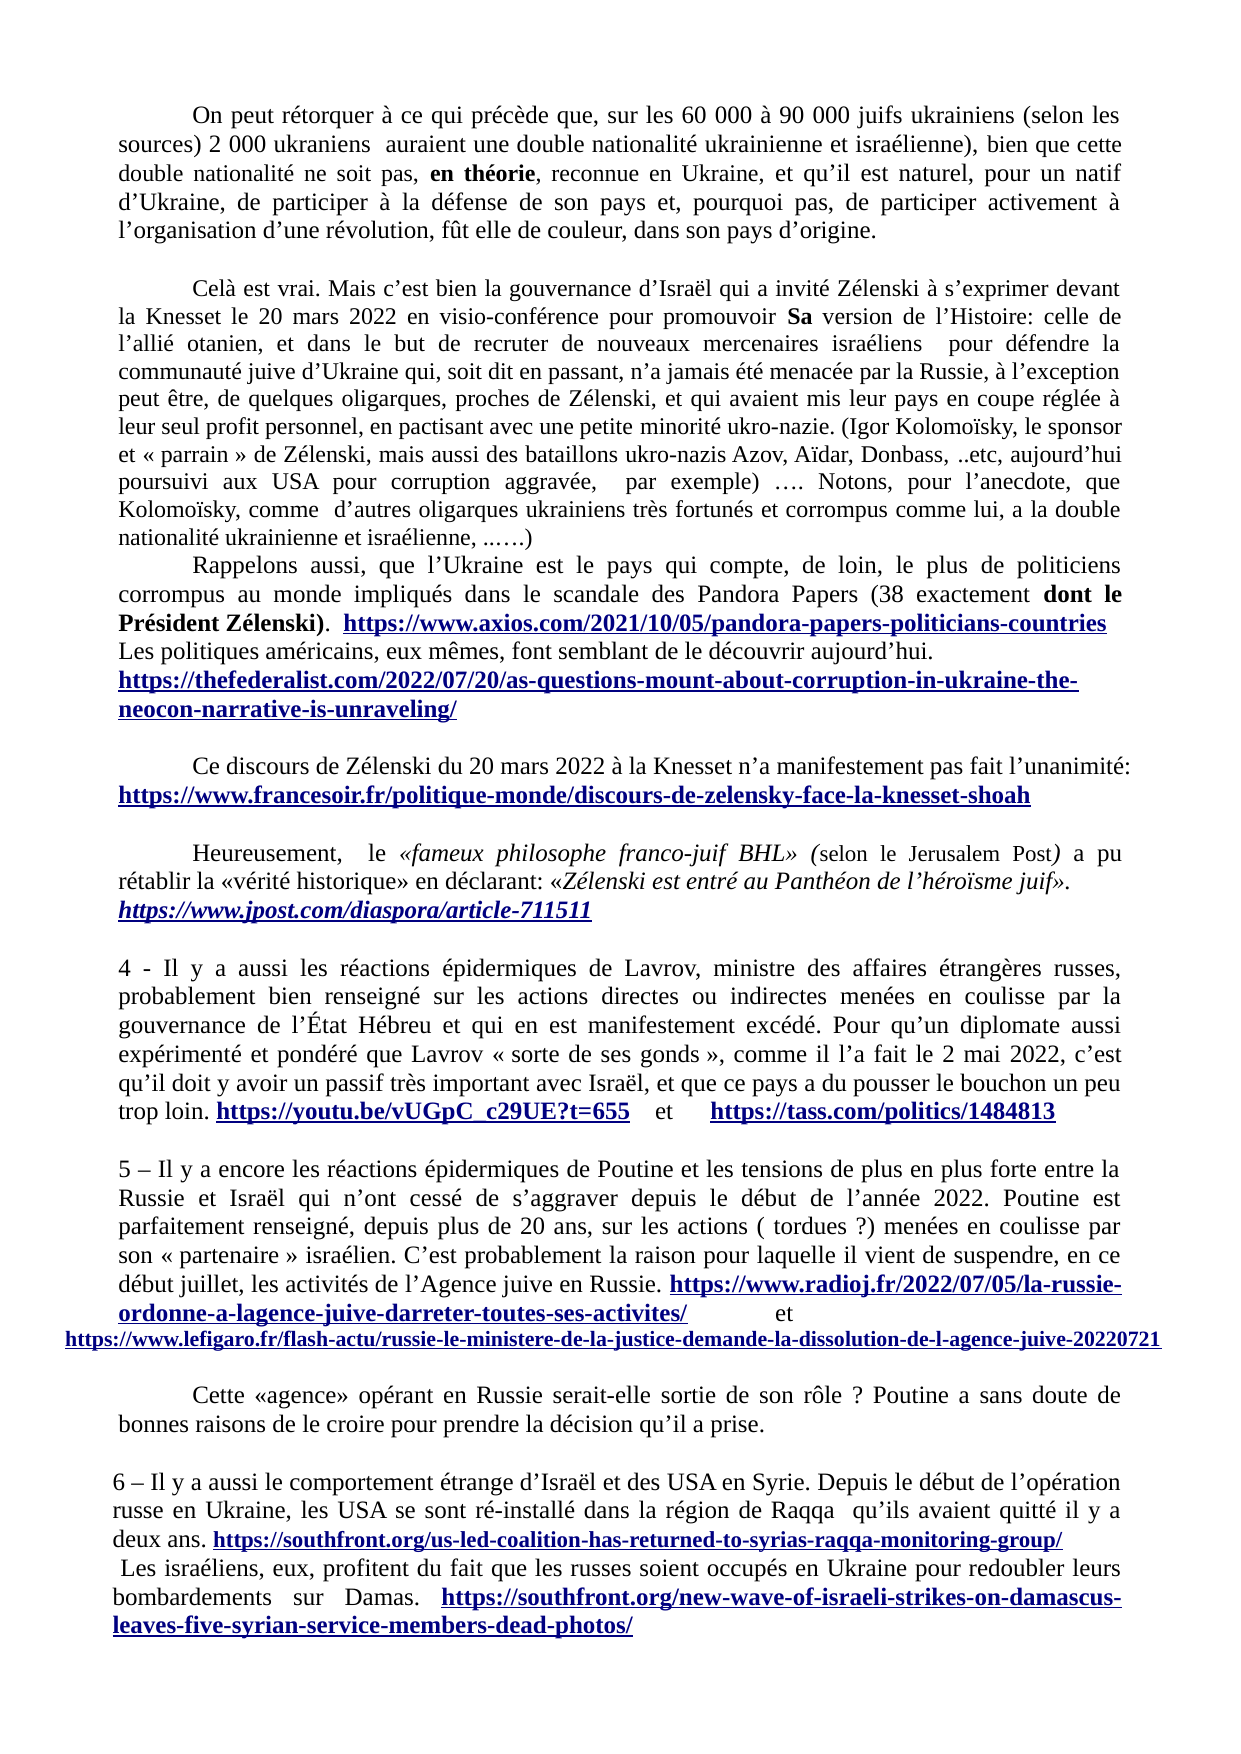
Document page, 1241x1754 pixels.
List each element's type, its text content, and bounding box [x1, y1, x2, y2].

text Cette «agence» opérant en Russie serait-elle sortie de son rôle ? Poutine a sans doute de bonnes raisons de le croire pour prendre la décision qu’il a prise. [118, 1380, 1122, 1438]
text On peut rétorquer à ce qui précède que, sur les 60 000 à 90 000 juifs ukrainiens (selon les sources) 2 000 ukraniens auraient une double nationalité ukrainienne et israélienne), bien que cette double nationalité ne soit pas, en théorie, reconnue en Ukraine, et qu’il est naturel, pour un natif d’Ukraine, de participer à la défense de son pays et, pourquoi pas, de participer activement à l’organisation d’une révolution, fût elle de couleur, dans son pays d’origine. [118, 100, 1122, 244]
text Heureusement, le «fameux philosophe franco-juif BHL» (selon le Jerusalem Post) a pu rétablir la «vérité historique» en déclarant: «Zélenski est entré au Panthéon de l’héroïsme juif». [118, 838, 1122, 895]
text https://www.francesoir.fr/politique-monde/discours-de-zelensky-face-la-knesset-shoah [118, 780, 1122, 809]
text https://www.lefigaro.fr/flash-actu/russie-le-ministere-de-la-justice-demande-la-dissolution-de-l-agence-juive-20220721 [65, 1326, 1163, 1352]
text 5 – Il y a encore les réactions épidermiques de Poutine et les tensions de plus en plus forte entre la Russie et Israël qui n’ont cessé de s’aggraver depuis le début de l’année 2022. Poutine est parfaitement renseigné, depuis plus de 20 ans, sur les actions ( tordues ?) menées en coulisse par son « partenaire » israélien. C’est probablement la raison pour laquelle il vient de suspendre, en ce début juillet, les activités de l’Agence juive en Russie. https://www.radioj.fr/2022/07/05/la-russie-ordonne-a-lagence-juive-darreter-toutes-ses-activites/ et [118, 1154, 1122, 1326]
text Les israéliens, eux, profitent du fait que les russes soient occupés en Ukraine pour redoubler leurs bombardements sur Damas. https://southfront.org/new-wave-of-israeli-strikes-on-damascus-leaves-five-syrian-service-members-dead-photos/ [112, 1553, 1122, 1639]
text Celà est vrai. Mais c’est bien la gouvernance d’Israël qui a invité Zélenski à s’exprimer devant la Knesset le 20 mars 2022 en visio-conférence pour promouvoir Sa version de l’Histoire: celle de l’allié otanien, et dans le but de recruter de nouveaux mercenaires israéliens pour défendre la communauté juive d’Ukraine qui, soit dit en passant, n’a jamais été menacée par la Russie, à l’exception peut être, de quelques oligarques, proches de Zélenski, et qui avaient mis leur pays en coupe réglée à leur seul profit personnel, en pactisant avec une petite minorité ukro-nazie. (Igor Kolomoïsky, le sponsor et « parrain » de Zélenski, mais aussi des bataillons ukro-nazis Azov, Aïdar, Donbass, ..etc, aujourd’hui poursuivi aux USA pour corruption aggravée, par exemple) …. Notons, pour l’anecdote, que Kolomoïsky, comme d’autres oligarques ukrainiens très fortunés et corrompus comme lui, a la double nationalité ukrainienne et israélienne, ..….) [118, 273, 1122, 550]
text Les politiques américains, eux mêmes, font semblant de le découvrir aujourd’hui. https://thefederalist.com/2022/07/20/as-questions-mount-about-corruption-in-ukraine-the-neocon-narrative-is-unraveling/ [118, 636, 1152, 723]
text https://www.jpost.com/diaspora/article-711511 [118, 895, 1122, 924]
text Rappelons aussi, que l’Ukraine est le pays qui compte, de loin, le plus de politiciens corrompus au monde impliqués dans le scandale des Pandora Papers (38 exactement dont le Président Zélenski). https://www.axios.com/2021/10/05/pandora-papers-politicians-countries [118, 550, 1122, 636]
text Ce discours de Zélenski du 20 mars 2022 à la Knesset n’a manifestement pas fait l’unanimité: [118, 751, 1152, 780]
text 4 - Il y a aussi les réactions épidermiques de Lavrov, ministre des affaires étrangères russes, probablement bien renseigné sur les actions directes ou indirectes menées en coulisse par la gouvernance de l’État Hébreu et qui en est manifestement excédé. Pour qu’un diplomate aussi expérimenté et pondéré que Lavrov « sorte de ses gonds », comme il l’a fait le 2 mai 2022, c’est qu’il doit y avoir un passif très important avec Israël, et que ce pays a du pousser le bouchon un peu trop loin. https://youtu.be/vUGpC_c29UE?t=655 et https://tass.com/politics/1484813 [118, 953, 1122, 1125]
text 6 – Il y a aussi le comportement étrange d’Israël et des USA en Syrie. Depuis le début de l’opération russe en Ukraine, les USA se sont ré-installé dans la région de Raqqa qu’ils avaient quitté il y a deux ans. https://southfront.org/us-led-coalition-has-returned-to-syrias-raqqa-monitoring-group/ [112, 1467, 1122, 1553]
